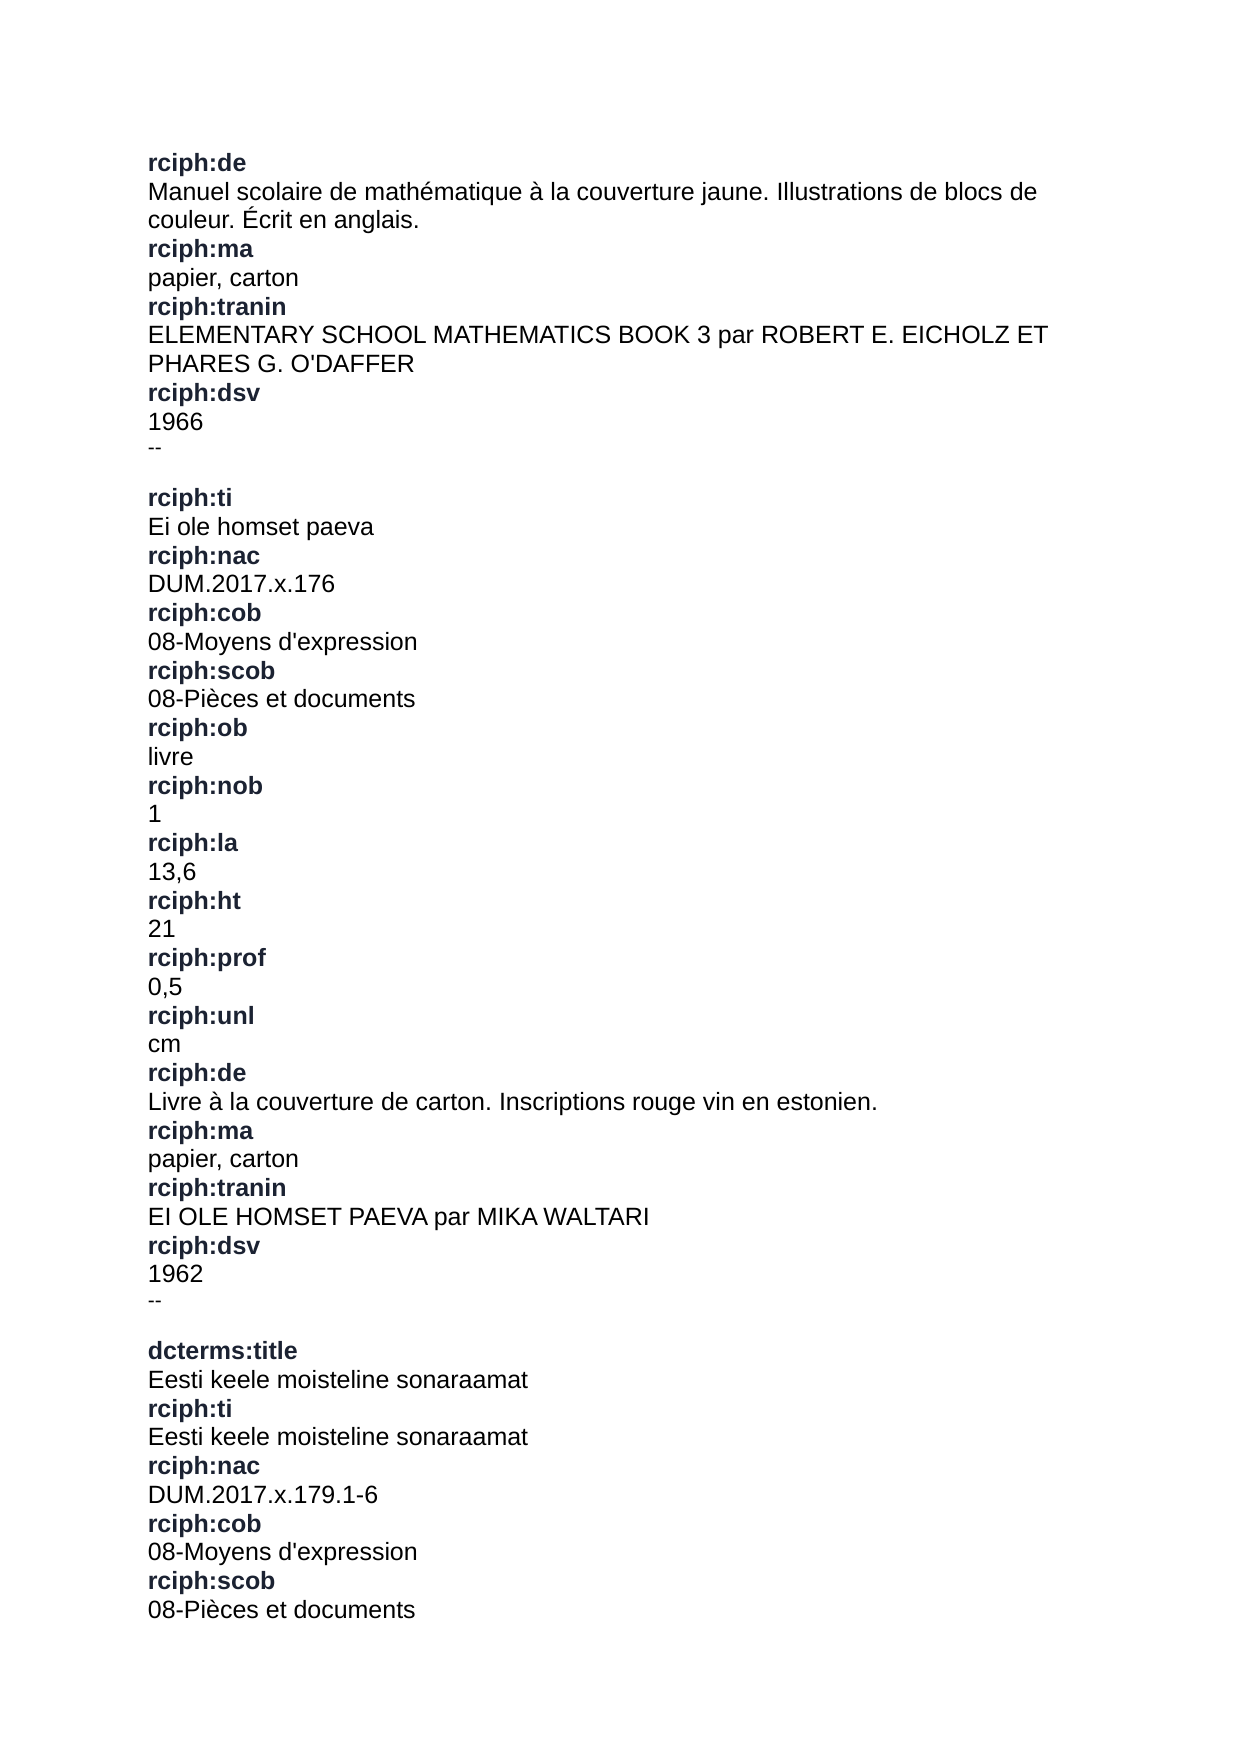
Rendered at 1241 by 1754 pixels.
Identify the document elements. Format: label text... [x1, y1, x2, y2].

text cm [148, 1029, 1092, 1058]
text DUM.2017.x.176 [148, 569, 1092, 598]
text 21 [148, 914, 1092, 943]
text papier, carton [148, 263, 1092, 291]
text rciph:tranin [148, 1173, 1092, 1202]
text rciph:cob [148, 1508, 1092, 1537]
text rciph:ti [148, 483, 1092, 512]
text rciph:nac [148, 1451, 1092, 1480]
text rciph:ti [148, 1393, 1092, 1422]
text 1962 [148, 1259, 1092, 1288]
text Ei ole homset paeva [148, 512, 1092, 541]
text rciph:ma [148, 234, 1092, 263]
text ELEMENTARY SCHOOL MATHEMATICS BOOK 3 par ROBERT E. EICHOLZ ET PHARES G. O'DAFFER [148, 320, 1092, 378]
text livre [148, 742, 1092, 771]
text -- [148, 435, 1092, 459]
text rciph:ob [148, 713, 1092, 742]
text Livre à la couverture de carton. Inscriptions rouge vin en estonien. [148, 1087, 1092, 1116]
text 08-Pièces et documents [148, 684, 1092, 713]
text EI OLE HOMSET PAEVA par MIKA WALTARI [148, 1202, 1092, 1231]
text rciph:la [148, 828, 1092, 857]
text 08-Pièces et documents [148, 1595, 1092, 1623]
text rciph:unl [148, 1001, 1092, 1029]
text dcterms:title [148, 1336, 1092, 1365]
text rciph:nac [148, 541, 1092, 569]
text rciph:scob [148, 656, 1092, 684]
text Eesti keele moisteline sonaraamat [148, 1422, 1092, 1451]
text -- [148, 1288, 1092, 1312]
text rciph:cob [148, 598, 1092, 627]
text papier, carton [148, 1144, 1092, 1173]
text rciph:nob [148, 771, 1092, 799]
text rciph:dsv [148, 1231, 1092, 1259]
text rciph:ht [148, 886, 1092, 914]
text Manuel scolaire de mathématique à la couverture jaune. Illustrations de blocs de couleur. Écrit en anglais. [148, 176, 1092, 234]
text Eesti keele moisteline sonaraamat [148, 1365, 1092, 1393]
text rciph:ma [148, 1116, 1092, 1144]
text rciph:de [148, 1058, 1092, 1087]
text rciph:de [148, 148, 1092, 176]
text rciph:dsv [148, 378, 1092, 406]
text rciph:prof [148, 943, 1092, 972]
text 08-Moyens d'expression [148, 627, 1092, 656]
text 1966 [148, 406, 1092, 435]
text rciph:scob [148, 1566, 1092, 1595]
text 08-Moyens d'expression [148, 1537, 1092, 1566]
text 0,5 [148, 972, 1092, 1001]
text 1 [148, 799, 1092, 828]
text rciph:tranin [148, 291, 1092, 320]
text DUM.2017.x.179.1-6 [148, 1480, 1092, 1508]
text 13,6 [148, 857, 1092, 886]
